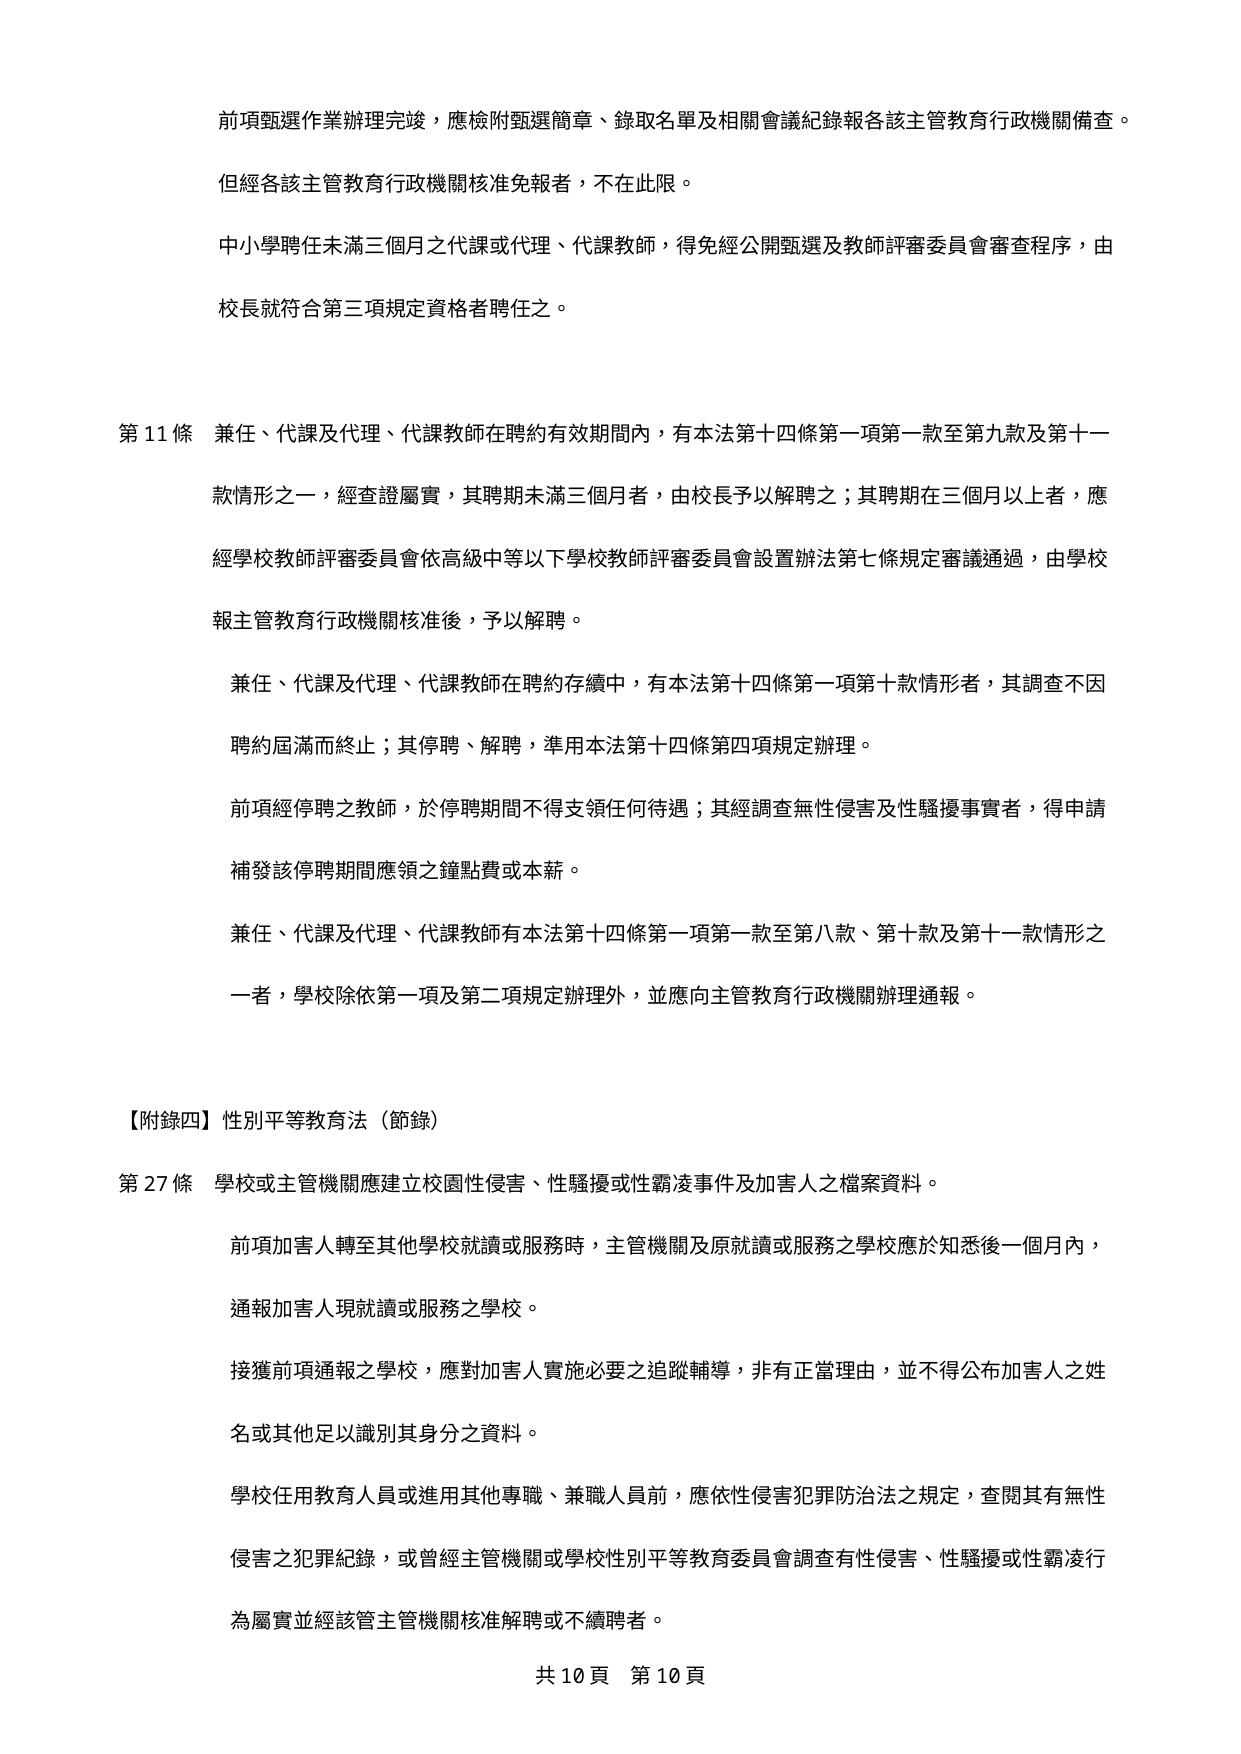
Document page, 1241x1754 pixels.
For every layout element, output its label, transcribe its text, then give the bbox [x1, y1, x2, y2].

text 前項甄選作業辦理完竣，應檢附甄選簡章、錄取名單及相關會議紀錄報各該主管教育行政機關備查。但經各該主管教育行政機關核准免報者，不在此限。 [218, 78, 1122, 203]
text 兼任、代課及代理、代課教師在聘約存續中，有本法第十四條第一項第十款情形者，其調查不因聘約屆滿而終止；其停聘、解聘，準用本法第十四條第四項規定辦理。 [231, 641, 1122, 766]
text 學校任用教育人員或進用其他專職、兼職人員前，應依性侵害犯罪防治法之規定，查閱其有無性侵害之犯罪紀錄，或曾經主管機關或學校性別平等教育委員會調查有性侵害、性騷擾或性霸凌行為屬實並經該管主管機關核准解聘或不續聘者。 [231, 1453, 1122, 1641]
text 【附錄四】性別平等教育法（節錄） [118, 1078, 1122, 1141]
text 第27條 學校或主管機關應建立校園性侵害、性騷擾或性霸凌事件及加害人之檔案資料。 [118, 1141, 1122, 1203]
text 兼任、代課及代理、代課教師有本法第十四條第一項第一款至第八款、第十款及第十一款情形之一者，學校除依第一項及第二項規定辦理外，並應向主管教育行政機關辦理通報。 [231, 891, 1122, 1016]
text 第11條 兼任、代課及代理、代課教師在聘約有效期間內，有本法第十四條第一項第一款至第九款及第十一款情形之一，經查證屬實，其聘期未滿三個月者，由校長予以解聘之；其聘期在三個月以上者，應經學校教師評審委員會依高級中等以下學校教師評審委員會設置辦法第七條規定審議通過，由學校報主管教育行政機關核准後，予以解聘。 [118, 391, 1122, 641]
text 中小學聘任未滿三個月之代課或代理、代課教師，得免經公開甄選及教師評審委員會審查程序，由校長就符合第三項規定資格者聘任之。 [218, 203, 1122, 328]
text 前項加害人轉至其他學校就讀或服務時，主管機關及原就讀或服務之學校應於知悉後一個月內，通報加害人現就讀或服務之學校。 [231, 1203, 1122, 1328]
text 前項經停聘之教師，於停聘期間不得支領任何待遇；其經調查無性侵害及性騷擾事實者，得申請補發該停聘期間應領之鐘點費或本薪。 [231, 766, 1122, 891]
text 接獲前項通報之學校，應對加害人實施必要之追蹤輔導，非有正當理由，並不得公布加害人之姓名或其他足以識別其身分之資料。 [231, 1328, 1122, 1453]
